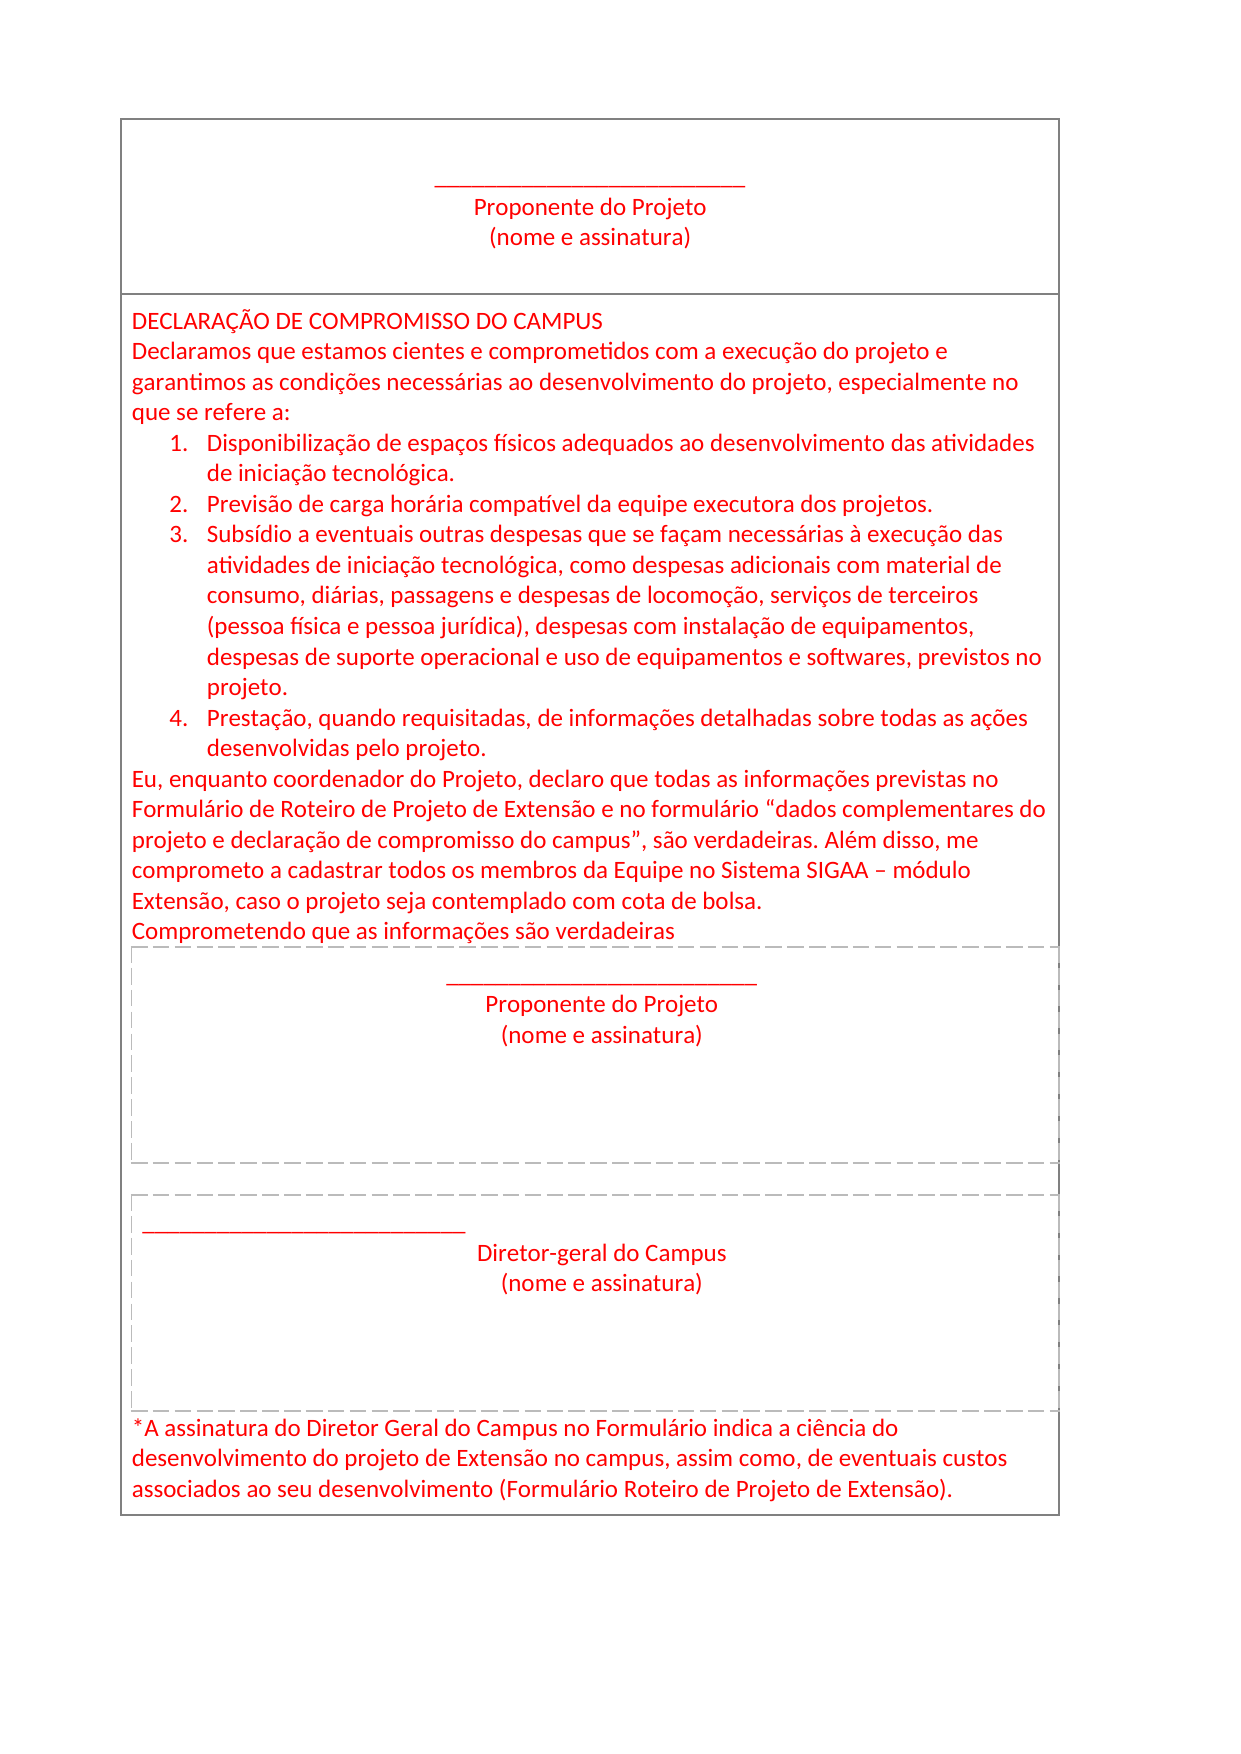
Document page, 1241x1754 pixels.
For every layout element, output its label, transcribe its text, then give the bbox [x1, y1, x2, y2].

table_header __________________________ Diretor-geral do Campus (nome e assinatura) [132, 1194, 1058, 1410]
table_cell DECLARAÇÃO DE COMPROMISSO DO CAMPUS Declaramos que estamos cientes e comprometidos com a execução do projeto e garantimos as condições necessárias ao desenvolvimento do projeto, especialmente no que se refere a: Disponibilização de espaços físicos adequados ao desenvolvimento das atividades de iniciação tecnológica. Previsão de carga horária compatível da equipe executora dos projetos. Subsídio a eventuais outras despesas que se façam necessárias à execução das atividades de iniciação tecnológica, como despesas adicionais com material de consumo, diárias, passagens e despesas de locomoção, serviços de terceiros (pessoa física e pessoa jurídica), despesas com instalação de equipamentos, despesas de suporte operacional e uso de equipamentos e softwares, previstos no projeto. Prestação, quando requisitadas, de informações detalhadas sobre todas as ações desenvolvidas pelo projeto. Eu, enquanto coordenador do Projeto, declaro que todas as informações previstas no Formulário de Roteiro de Projeto de Extensão e no formulário “dados complementares do projeto e declaração de compromisso do campus”, são verdadeiras. Além disso, me comprometo a cadastrar todos os membros da Equipe no Sistema SIGAA – módulo Extensão, caso o projeto seja contemplado com cota de bolsa. Comprometendo que as informações são verdadeiras *A assinatura do Diretor Geral do Campus no Formulário indica a ciência do desenvolvimento do projeto de Extensão no campus, assim como, de eventuais custos associados ao seu desenvolvimento (Formulário Roteiro de Projeto de Extensão). [122, 295, 1058, 1514]
table_cell _________________________ Proponente do Projeto (nome e assinatura) [122, 120, 1058, 293]
table_header _________________________ Proponente do Projeto (nome e assinatura) [132, 946, 1058, 1162]
